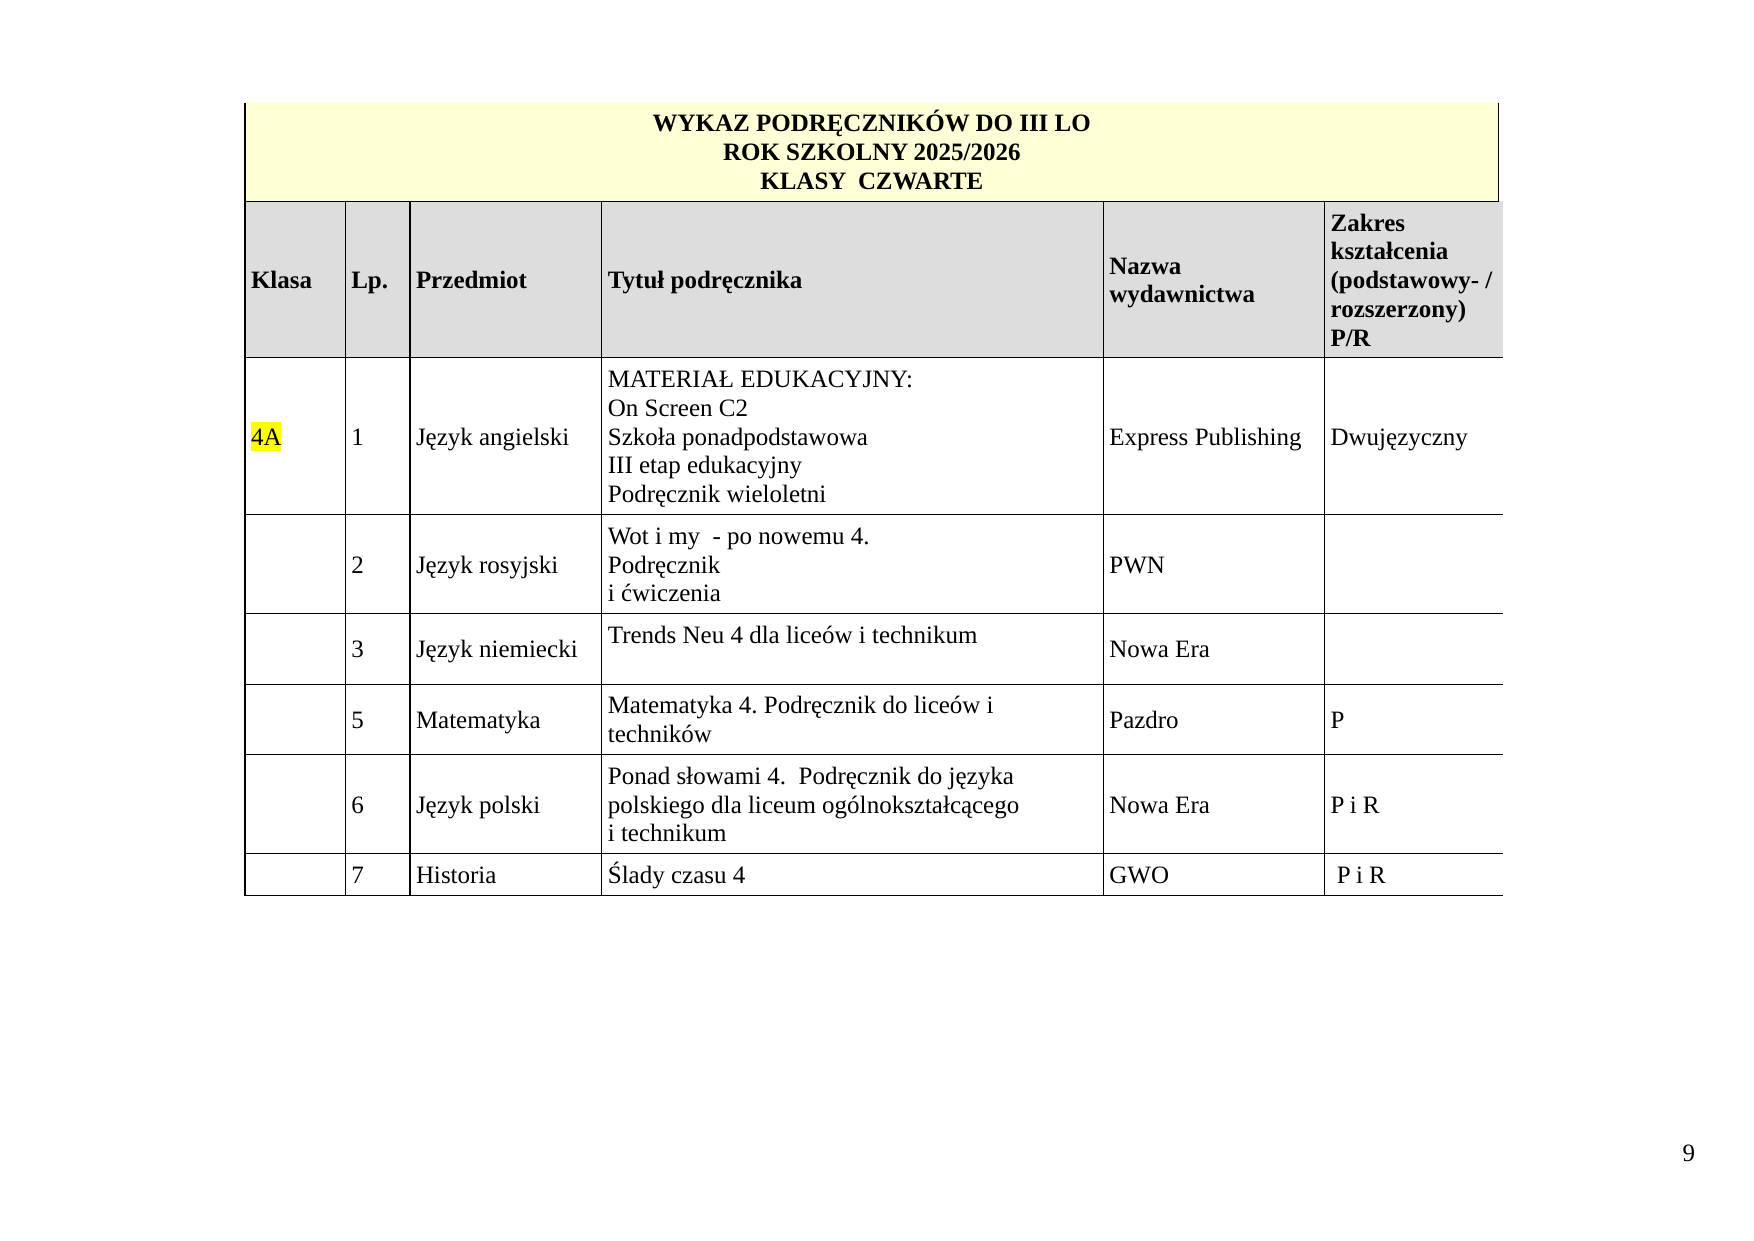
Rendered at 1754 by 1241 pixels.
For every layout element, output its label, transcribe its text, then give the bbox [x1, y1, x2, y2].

table_cell Wot i my - po nowemu 4. Podręcznik i ćwiczenia [602, 515, 1103, 613]
table_header [1503, 103, 1509, 201]
table_cell Historia [411, 854, 601, 895]
table_cell P i R [1325, 854, 1503, 895]
table_cell Nowa Era [1104, 755, 1324, 853]
table_cell 3 [346, 614, 409, 683]
table_cell Nowa Era [1104, 614, 1324, 683]
table_cell [1325, 515, 1503, 613]
table_cell 2 [346, 515, 409, 613]
table_cell PWN [1104, 515, 1324, 613]
table_cell [1503, 754, 1509, 853]
table_cell Język niemiecki [411, 614, 601, 683]
table_cell [246, 685, 345, 754]
table_cell Tytuł podręcznika [602, 202, 1103, 357]
table_cell Przedmiot [411, 202, 601, 357]
table_header [1499, 103, 1503, 201]
table_cell 5 [346, 685, 409, 754]
table_cell Lp. [346, 202, 409, 357]
table_cell [246, 755, 345, 853]
table_cell Express Publishing [1104, 358, 1324, 514]
table_cell Dwujęzyczny [1325, 358, 1503, 514]
table_cell Ślady czasu 4 [602, 854, 1103, 895]
table_cell MATERIAŁ EDUKACYJNY: On Screen C2 Szkoła ponadpodstawowa III etap edukacyjny Podręcznik wieloletni [602, 358, 1103, 514]
table_header WYKAZ PODRĘCZNIKÓW DO III LO ROK SZKOLNY 2025/2026 KLASY CZWARTE [246, 103, 1498, 201]
table_cell [1503, 684, 1509, 754]
table_cell [246, 854, 345, 895]
table_cell Zakres kształcenia (podstawowy- /rozszerzony) P/R [1325, 201, 1503, 357]
table_cell Ponad słowami 4. Podręcznik do języka polskiego dla liceum ogólnokształcącego i technikum [602, 755, 1103, 853]
table_cell 6 [346, 755, 409, 853]
table_cell Matematyka 4. Podręcznik do liceów i techników [602, 685, 1103, 754]
table_cell [1503, 853, 1509, 895]
table_cell Nazwa wydawnictwa [1104, 202, 1324, 357]
table_cell [1503, 514, 1509, 613]
table_cell [1503, 201, 1509, 357]
table_cell Język polski [411, 755, 601, 853]
table_cell 4A [246, 358, 345, 514]
table_cell [1503, 357, 1509, 514]
table_cell 7 [346, 854, 409, 895]
table_cell P [1325, 685, 1503, 754]
table_cell [1325, 614, 1503, 683]
table_cell [246, 515, 345, 613]
table_cell GWO [1104, 854, 1324, 895]
table_cell [246, 614, 345, 683]
table_cell Klasa [246, 202, 345, 357]
table_cell [1503, 613, 1509, 683]
table_cell 1 [346, 358, 409, 514]
table_cell P i R [1325, 755, 1503, 853]
table_cell Język rosyjski [411, 515, 601, 613]
table_cell Pazdro [1104, 685, 1324, 754]
table_cell Trends Neu 4 dla liceów i technikum [602, 614, 1103, 683]
table_cell Matematyka [411, 685, 601, 754]
table_cell Język angielski [411, 358, 601, 514]
